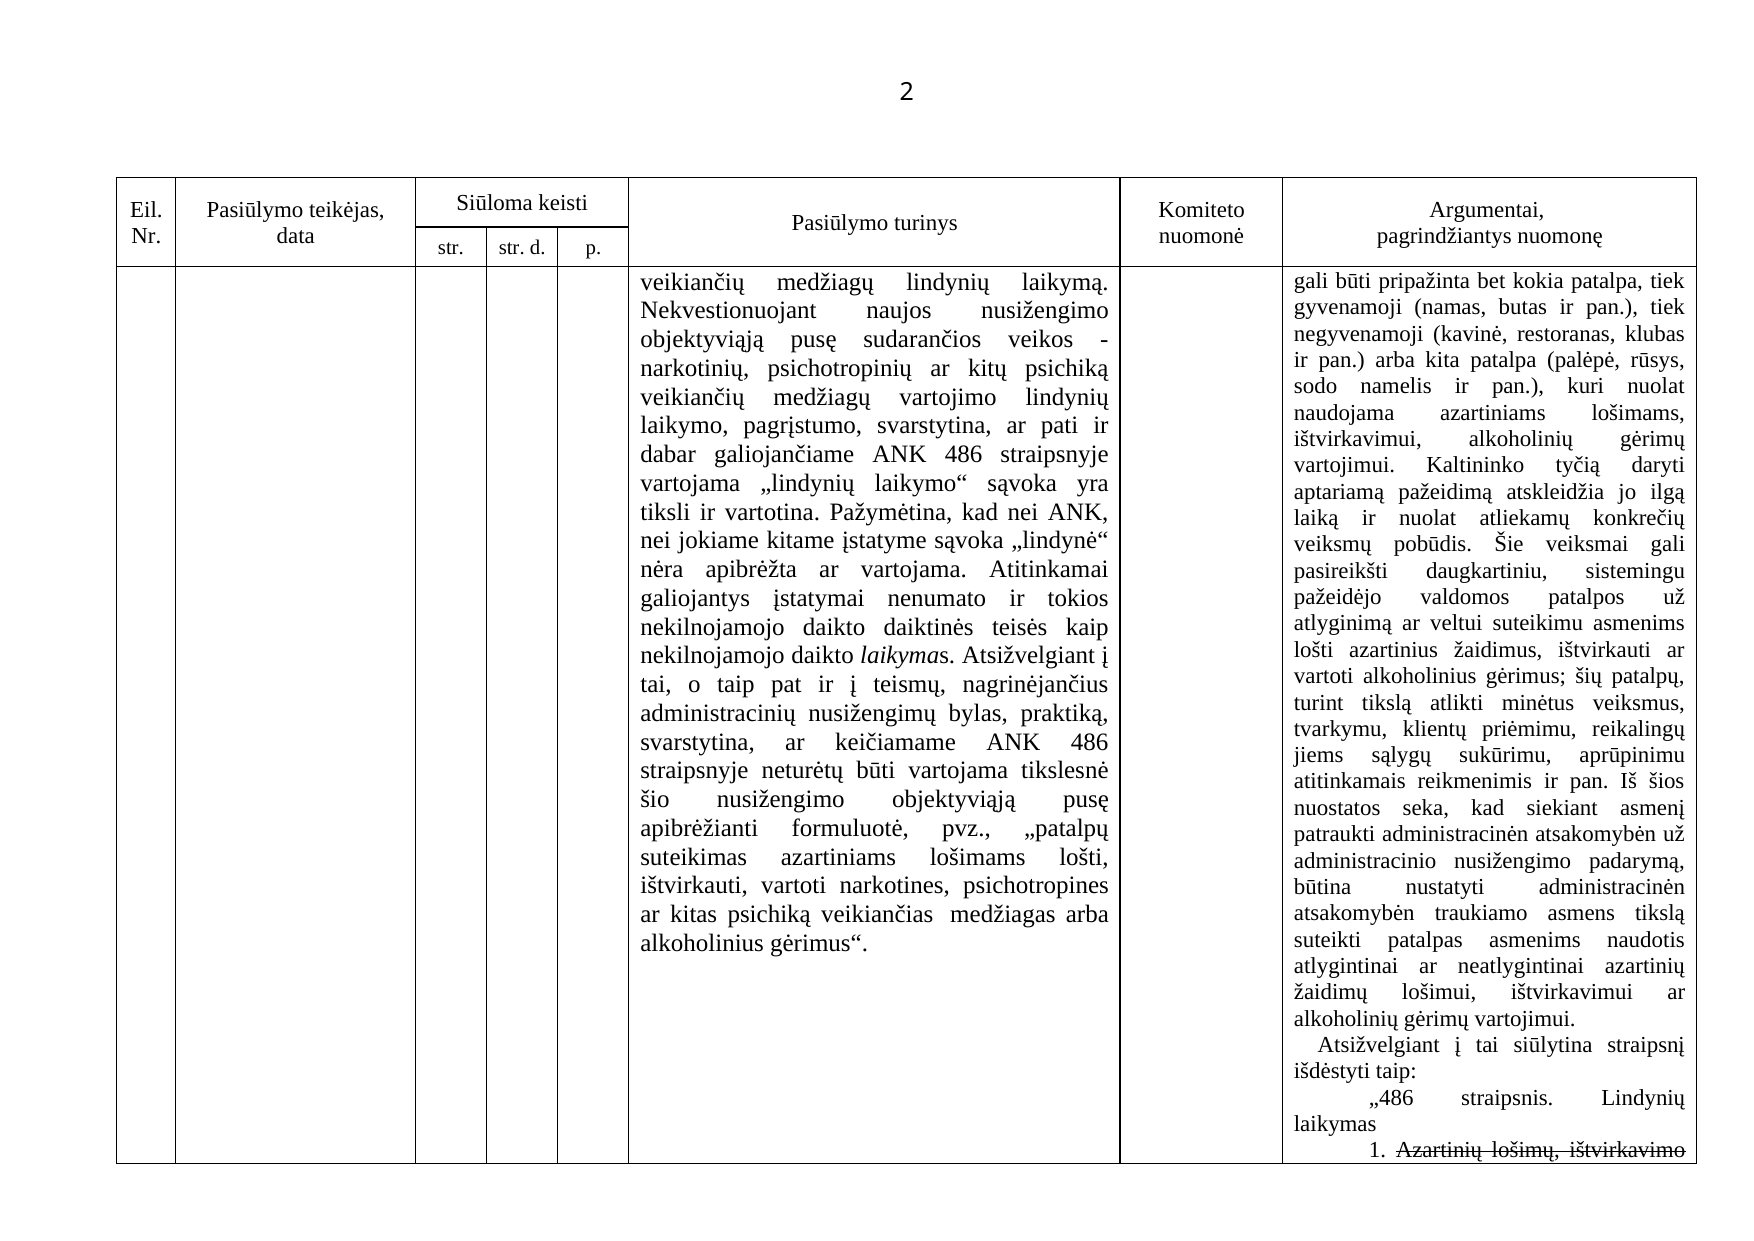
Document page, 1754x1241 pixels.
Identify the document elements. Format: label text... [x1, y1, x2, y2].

table_header Komiteto nuomonė [1121, 178, 1282, 266]
table_cell str. [416, 228, 486, 266]
table_cell [416, 267, 486, 1163]
table_cell [487, 267, 557, 1163]
table_header Eil. Nr. [117, 178, 175, 266]
table_cell [117, 267, 175, 1163]
table_cell [176, 267, 415, 1163]
table_cell gali būti pripažinta bet kokia patalpa, tiek gyvenamoji (namas, butas ir pan.), tiek negyvenamoji (kavinė, restoranas, klubas ir pan.) arba kita patalpa (palėpė, rūsys, sodo namelis ir pan.), kuri nuolat naudojama azartiniams lošimams, ištvirkavimui, alkoholinių gėrimų vartojimui. Kaltininko tyčią daryti aptariamą pažeidimą atskleidžia jo ilgą laiką ir nuolat atliekamų konkrečių veiksmų pobūdis. Šie veiksmai gali pasireikšti daugkartiniu, sistemingu pažeidėjo valdomos patalpos už atlyginimą ar veltui suteikimu asmenims lošti azartinius žaidimus, ištvirkauti ar vartoti alkoholinius gėrimus; šių patalpų, turint tikslą atlikti minėtus veiksmus, tvarkymu, klientų priėmimu, reikalingų jiems sąlygų sukūrimu, aprūpinimu atitinkamais reikmenimis ir pan. Iš šios nuostatos seka, kad siekiant asmenį patraukti administracinėn atsakomybėn už administracinio nusižengimo padarymą, būtina nustatyti administracinėn atsakomybėn traukiamo asmens tikslą suteikti patalpas asmenims naudotis atlygintinai ar neatlygintinai azartinių žaidimų lošimui, ištvirkavimui ar alkoholinių gėrimų vartojimui. Atsižvelgiant į tai siūlytina straipsnį išdėstyti taip: „486 straipsnis. Lindynių laikymas 1. Azartinių lošimų, ištvirkavimo [1283, 267, 1696, 1163]
table_cell [558, 267, 628, 1163]
table_cell [1121, 267, 1282, 1163]
table_header Argumentai, pagrindžiantys nuomonę [1283, 178, 1696, 266]
table_header Siūloma keisti [416, 178, 628, 226]
table_cell p. [558, 228, 628, 266]
table_cell veikiančių medžiagų lindynių laikymą. Nekvestionuojant naujos nusižengimo objektyviąją pusę sudarančios veikos - narkotinių, psichotropinių ar kitų psichiką veikiančių medžiagų vartojimo lindynių laikymo, pagrįstumo, svarstytina, ar pati ir dabar galiojančiame ANK 486 straipsnyje vartojama „lindynių laikymo“ sąvoka yra tiksli ir vartotina. Pažymėtina, kad nei ANK, nei jokiame kitame įstatyme sąvoka „lindynė“ nėra apibrėžta ar vartojama. Atitinkamai galiojantys įstatymai nenumato ir tokios nekilnojamojo daikto daiktinės teisės kaip nekilnojamojo daikto laikymas. Atsižvelgiant į tai, o taip pat ir į teismų, nagrinėjančius administracinių nusižengimų bylas, praktiką, svarstytina, ar keičiamame ANK 486 straipsnyje neturėtų būti vartojama tikslesnė šio nusižengimo objektyviąją pusę apibrėžianti formuluotė, pvz., „patalpų suteikimas azartiniams lošimams lošti, ištvirkauti, vartoti narkotines, psichotropines ar kitas psichiką veikiančias medžiagas arba alkoholinius gėrimus“. [629, 267, 1119, 1163]
table_header Pasiūlymo turinys [629, 178, 1119, 266]
table_cell str. d. [487, 228, 557, 266]
table_header Pasiūlymo teikėjas, data [176, 178, 415, 266]
